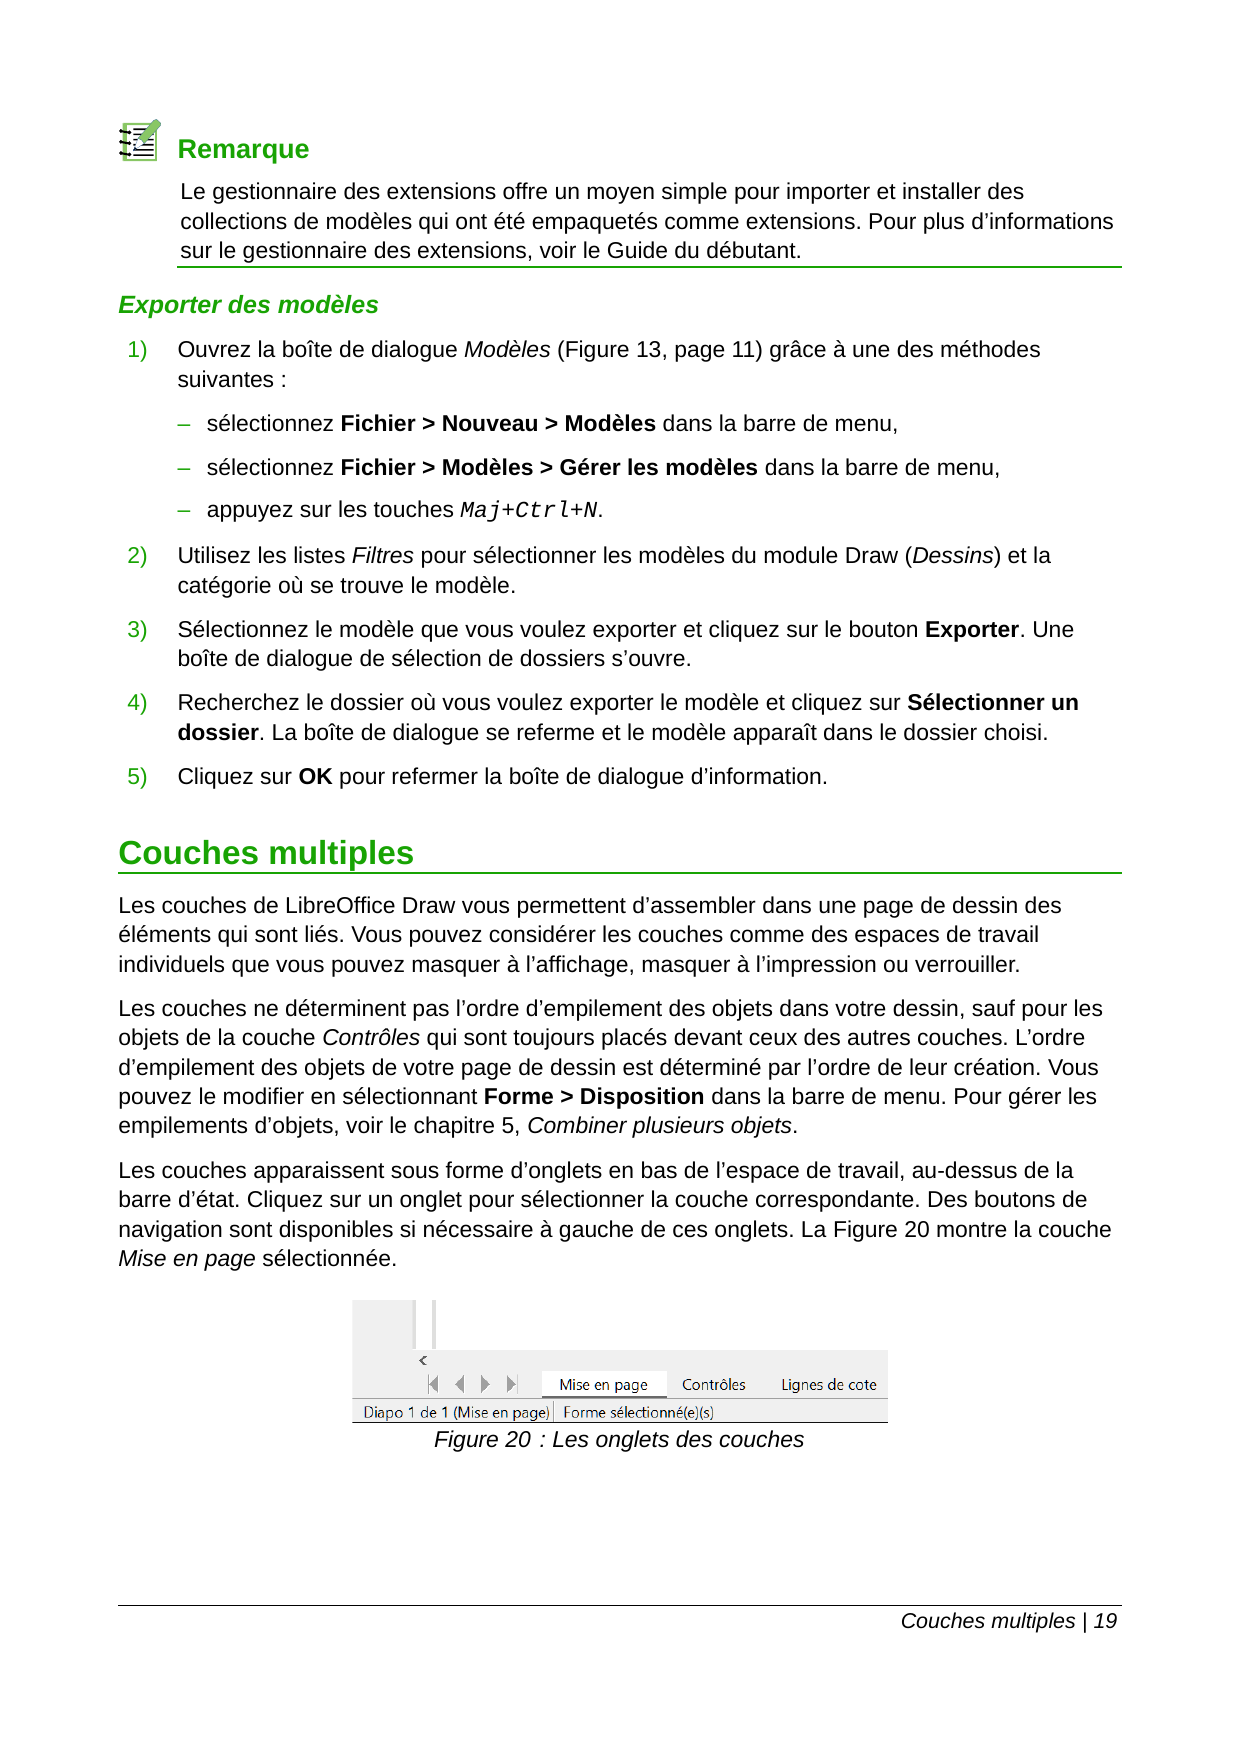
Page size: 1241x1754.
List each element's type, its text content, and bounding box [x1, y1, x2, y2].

list Remarque [118, 118, 1122, 164]
list Sélectionnez le modèle que vous voulez exporter et cliquez sur le bouton Exporter. Une boîte de dialogue de sélection de dossiers s’ouvre. [148, 612, 1122, 671]
list sélectionnez Fichier > Nouveau > Modèles dans la barre de menu, [177, 407, 1122, 436]
list Ouvrez la boîte de dialogue Modèles (Figure 13, page 11) grâce à une des méthodes suivantes : [148, 333, 1122, 392]
subtitle Exporter des modèles [118, 289, 1122, 318]
list Cliquez sur OK pour refermer la boîte de dialogue d’information. [148, 759, 1122, 789]
picture [352, 1300, 888, 1423]
text Les couches de LibreOffice Draw vous permettent d’assembler dans une page de dessin des éléments qui sont liés. Vous pouvez considérer les couches comme des espaces de travail individuels que vous pouvez masquer à l’affichage, masquer à l’impression ou verrouiller. [118, 888, 1122, 977]
text Les couches apparaissent sous forme d’onglets en bas de l’espace de travail, au-dessus de la barre d’état. Cliquez sur un onglet pour sélectionner la couche correspondante. Des boutons de navigation sont disponibles si nécessaire à gauche de ces onglets. La Figure 20 montre la couche Mise en page sélectionnée. [118, 1153, 1122, 1271]
text Le gestionnaire des extensions offre un moyen simple pour importer et installer des collections de modèles qui ont été empaquetés comme extensions. Pour plus d’informations sur le gestionnaire des extensions, voir le Guide du débutant. [177, 172, 1122, 266]
list sélectionnez Fichier > Modèles > Gérer les modèles dans la barre de menu, [177, 451, 1122, 480]
text Les couches ne déterminent pas l’ordre d’empilement des objets dans votre dessin, sauf pour les objets de la couche Contrôles qui sont toujours placés devant ceux des autres couches. L’ordre d’empilement des objets de votre page de dessin est déterminé par l’ordre de leur création. Vous pouvez le modifier en sélectionnant Forme > Disposition dans la barre de menu. Pour gérer les empilements d’objets, voir le chapitre 5, Combiner plusieurs objets. [118, 991, 1122, 1139]
list Recherchez le dossier où vous voulez exporter le modèle et cliquez sur Sélectionner un dossier. La boîte de dialogue se referme et le modèle apparaît dans le dossier choisi. [148, 686, 1122, 745]
list Utilisez les listes Filtres pour sélectionner les modèles du module Draw (Dessins) et la catégorie où se trouve le modèle. [148, 539, 1122, 598]
text Figure 20 : Les onglets des couches [118, 1422, 1122, 1452]
subtitle Couches multiples [118, 833, 1122, 872]
list appuyez sur les touches Maj+Ctrl+N. [177, 495, 1122, 524]
